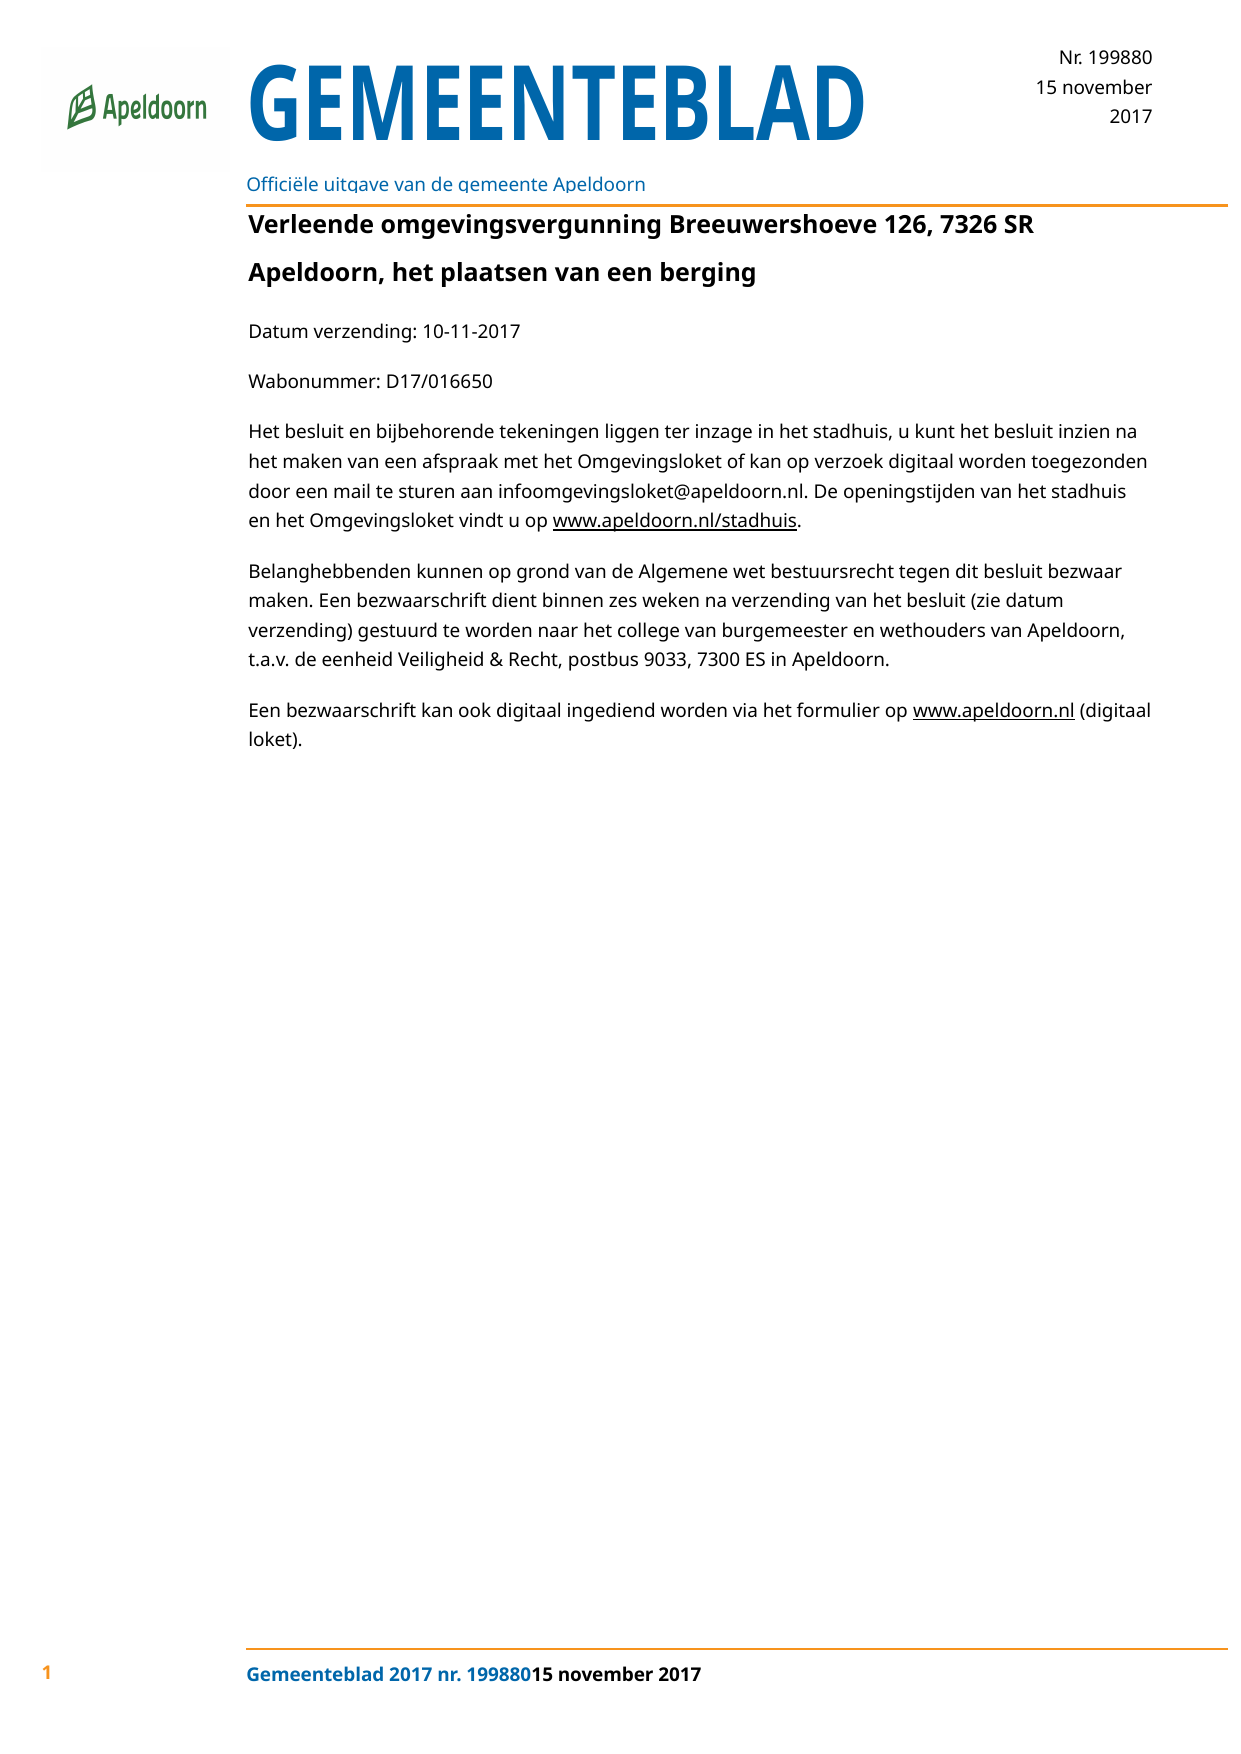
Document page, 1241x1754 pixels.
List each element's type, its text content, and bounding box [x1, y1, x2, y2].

text Datum verzending: 10-11-2017 [248, 318, 1152, 344]
text Verleende omgevingsvergunning Breeuwershoeve 126, 7326 SR Apeldoorn, het plaatsen van een berging [248, 207, 1152, 288]
text Het besluit en bijbehorende tekeningen liggen ter inzage in het stadhuis, u kunt het besluit inzien na het maken van een afspraak met het Omgevingsloket of kan op verzoek digitaal worden toegezonden door een mail te sturen aan infoomgevingsloket@apeldoorn.nl. De openingstijden van het stadhuis en het Omgevingsloket vindt u op www.apeldoorn.nl/stadhuis. [248, 419, 1152, 533]
text Belanghebbenden kunnen op grond van de Algemene wet bestuursrecht tegen dit besluit bezwaar maken. Een bezwaarschrift dient binnen zes weken na verzending van het besluit (zie datum verzending) gestuurd te worden naar het college van burgemeester en wethouders van Apeldoorn, t.a.v. de eenheid Veiligheid & Recht, postbus 9033, 7300 ES in Apeldoorn. [248, 558, 1152, 672]
picture [41, 47, 231, 172]
text Wabonummer: D17/016650 [248, 368, 1152, 394]
text Een bezwaarschrift kan ook digitaal ingediend worden via het formulier op www.apeldoorn.nl (digitaal loket). [248, 697, 1152, 752]
